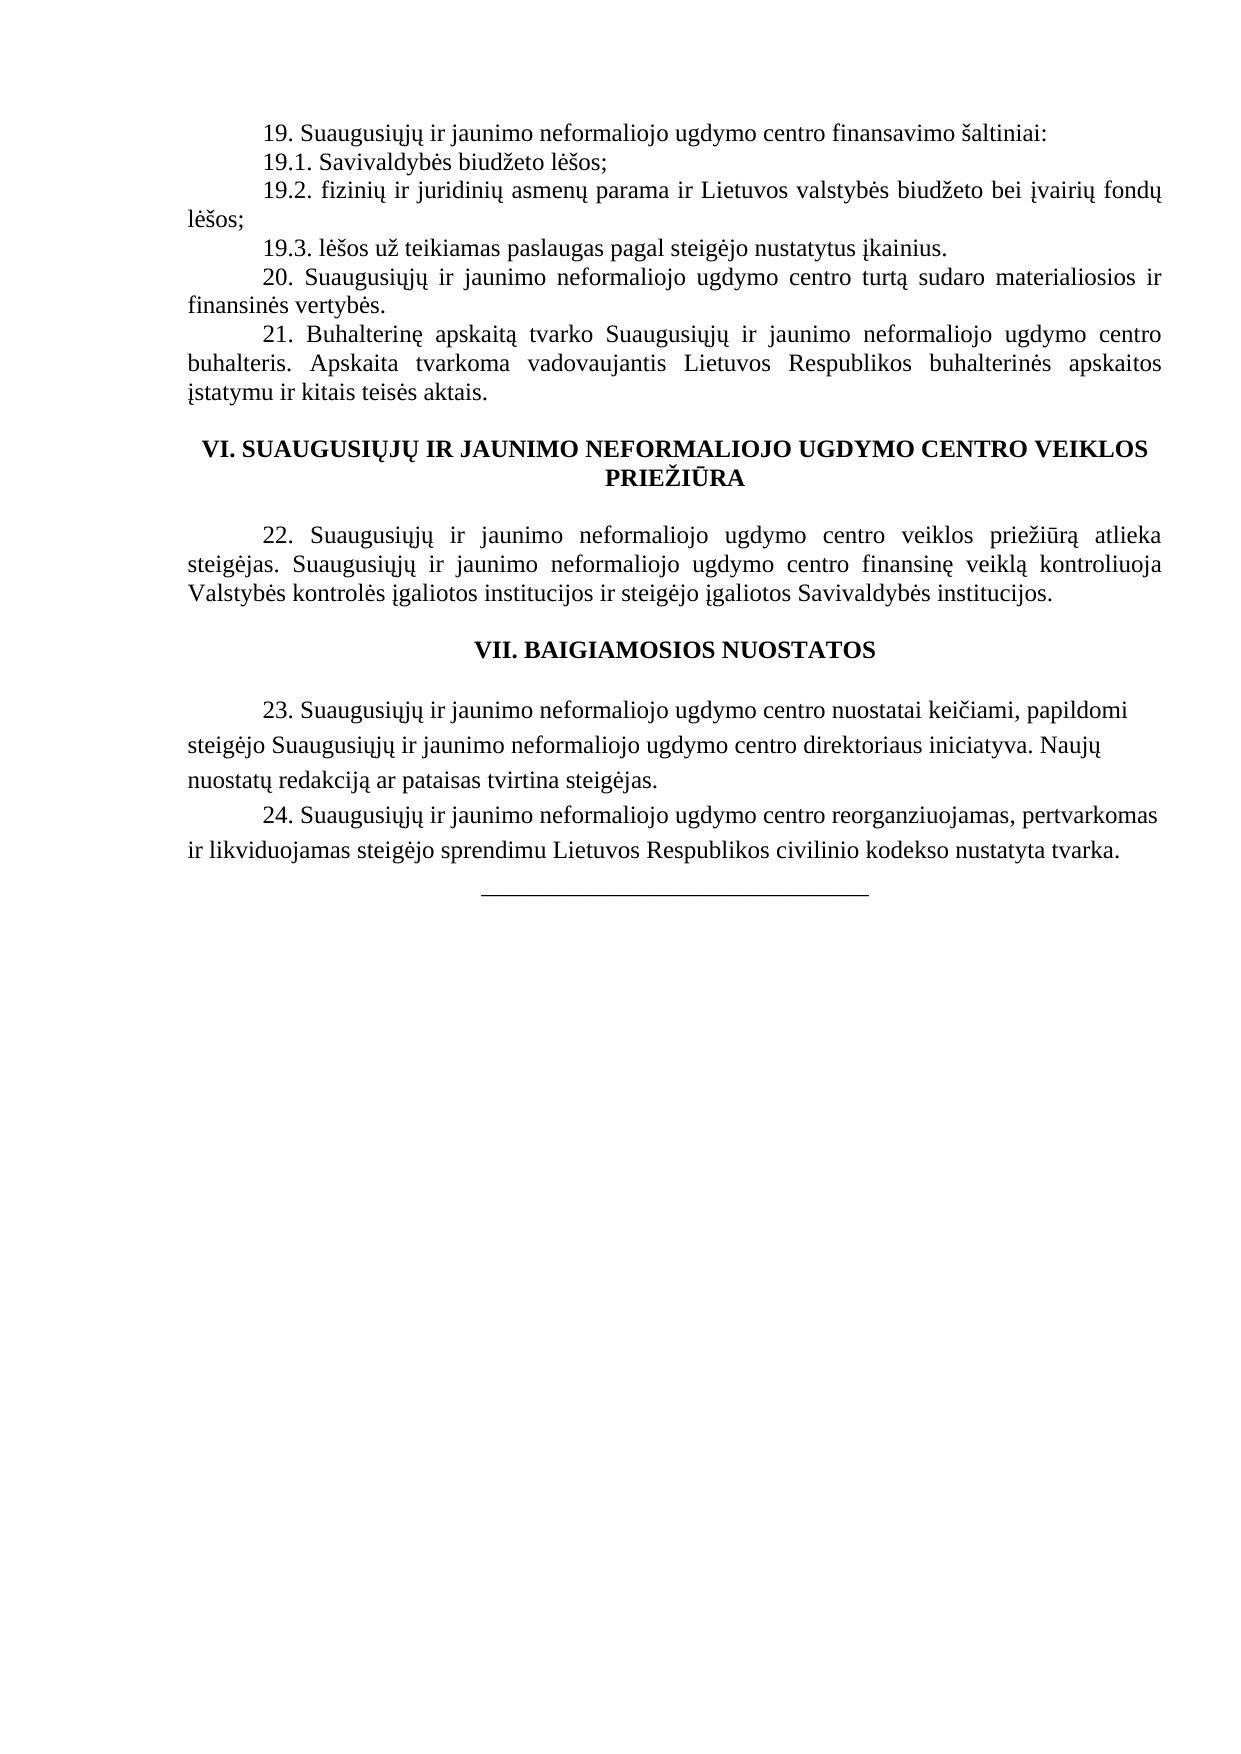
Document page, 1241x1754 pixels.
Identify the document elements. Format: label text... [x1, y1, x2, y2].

text 24. Suaugusiųjų ir jaunimo neformaliojo ugdymo centro reorganziuojamas, pertvarkomas ir likviduojamas steigėjo sprendimu Lietuvos Respublikos civilinio kodekso nustatyta tvarka. [187, 795, 1162, 865]
text 19.1. Savivaldybės biudžeto lėšos; [187, 147, 1162, 176]
text _______________________________ [187, 865, 1162, 900]
text 19.3. lėšos už teikiamas paslaugas pagal steigėjo nustatytus įkainius. [187, 233, 1162, 262]
text 23. Suaugusiųjų ir jaunimo neformaliojo ugdymo centro nuostatai keičiami, papildomi steigėjo Suaugusiųjų ir jaunimo neformaliojo ugdymo centro direktoriaus iniciatyva. Naujų nuostatų redakciją ar pataisas tvirtina steigėjas. [187, 690, 1162, 795]
text VI. SUAUGUSIŲJŲ IR JAUNIMO NEFORMALIOJO UGDYMO CENTRO VEIKLOS [187, 434, 1162, 463]
text 19. Suaugusiųjų ir jaunimo neformaliojo ugdymo centro finansavimo šaltiniai: [187, 118, 1162, 147]
text PRIEŽIŪRA [187, 463, 1162, 492]
text 20. Suaugusiųjų ir jaunimo neformaliojo ugdymo centro turtą sudaro materialiosios ir finansinės vertybės. [187, 262, 1162, 319]
text 21. Buhalterinę apskaitą tvarko Suaugusiųjų ir jaunimo neformaliojo ugdymo centro buhalteris. Apskaita tvarkoma vadovaujantis Lietuvos Respublikos buhalterinės apskaitos įstatymu ir kitais teisės aktais. [187, 319, 1162, 406]
text VII. BAIGIAMOSIOS NUOSTATOS [187, 636, 1162, 664]
text 19.2. fizinių ir juridinių asmenų parama ir Lietuvos valstybės biudžeto bei įvairių fondų lėšos; [187, 176, 1162, 233]
text 22. Suaugusiųjų ir jaunimo neformaliojo ugdymo centro veiklos priežiūrą atlieka steigėjas. Suaugusiųjų ir jaunimo neformaliojo ugdymo centro finansinę veiklą kontroliuoja Valstybės kontrolės įgaliotos institucijos ir steigėjo įgaliotos Savivaldybės institucijos. [187, 521, 1162, 607]
